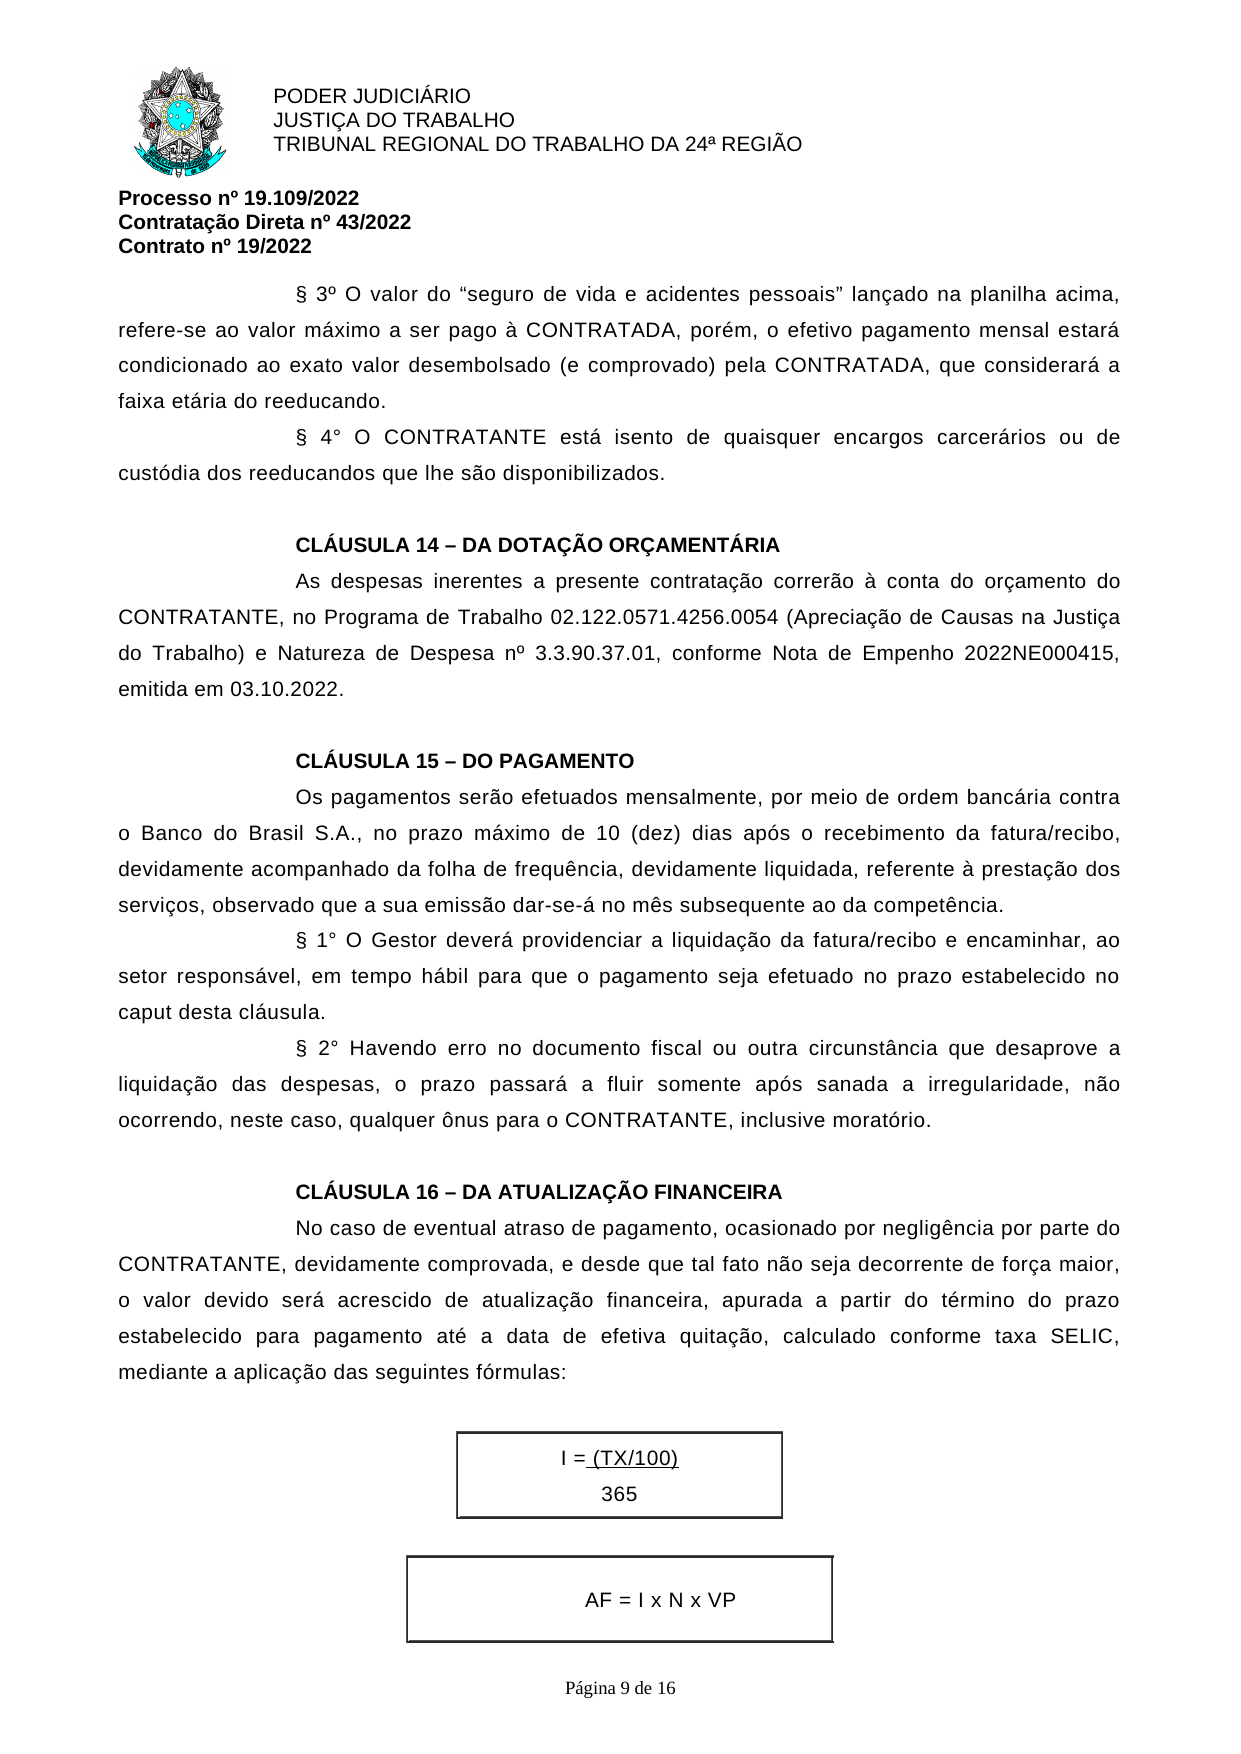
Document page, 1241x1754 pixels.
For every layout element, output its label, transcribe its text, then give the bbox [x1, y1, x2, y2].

text CLÁUSULA 16 – DA ATUALIZAÇÃO FINANCEIRA [118, 1180, 1122, 1204]
text CLÁUSULA 14 – DA DOTAÇÃO ORÇAMENTÁRIA [118, 533, 1122, 557]
text § 2° Havendo erro no documento fiscal ou outra circunstância que desaprove a liquidação das despesas, o prazo passará a fluir somente após sanada a irregularidade, não ocorrendo, neste caso, qualquer ônus para o CONTRATANTE, inclusive moratório. [118, 1036, 1122, 1132]
table_header AF = I x N x VP [409, 1559, 831, 1640]
text § 1° O Gestor deverá providenciar a liquidação da fatura/recibo e encaminhar, ao setor responsável, em tempo hábil para que o pagamento seja efetuado no prazo estabelecido no caput desta cláusula. [118, 928, 1122, 1024]
text As despesas inerentes a presente contratação correrão à conta do orçamento do CONTRATANTE, no Programa de Trabalho 02.122.0571.4256.0054 (Apreciação de Causas na Justiça do Trabalho) e Natureza de Despesa nº 3.3.90.37.01, conforme Nota de Empenho 2022NE000415, emitida em 03.10.2022. [118, 569, 1122, 701]
text No caso de eventual atraso de pagamento, ocasionado por negligência por parte do CONTRATANTE, devidamente comprovada, e desde que tal fato não seja decorrente de força maior, o valor devido será acrescido de atualização financeira, apurada a partir do término do prazo estabelecido para pagamento até a data de efetiva quitação, calculado conforme taxa SELIC, mediante a aplicação das seguintes fórmulas: [118, 1216, 1122, 1383]
text § 3º O valor do “seguro de vida e acidentes pessoais” lançado na planilha acima, refere-se ao valor máximo a ser pago à CONTRATADA, porém, o efetivo pagamento mensal estará condicionado ao exato valor desembolsado (e comprovado) pela CONTRATADA, que considerará a faixa etária do reeducando. [118, 281, 1122, 413]
table_header I = (TX/100) 365 [460, 1435, 781, 1516]
picture [133, 66, 228, 178]
text Os pagamentos serão efetuados mensalmente, por meio de ordem bancária contra o Banco do Brasil S.A., no prazo máximo de 10 (dez) dias após o recebimento da fatura/recibo, devidamente acompanhado da folha de frequência, devidamente liquidada, referente à prestação dos serviços, observado que a sua emissão dar-se-á no mês subsequente ao da competência. [118, 784, 1122, 916]
text CLÁUSULA 15 – DO PAGAMENTO [118, 749, 1122, 773]
text § 4° O CONTRATANTE está isento de quaisquer encargos carcerários ou de custódia dos reeducandos que lhe são disponibilizados. [118, 425, 1122, 485]
